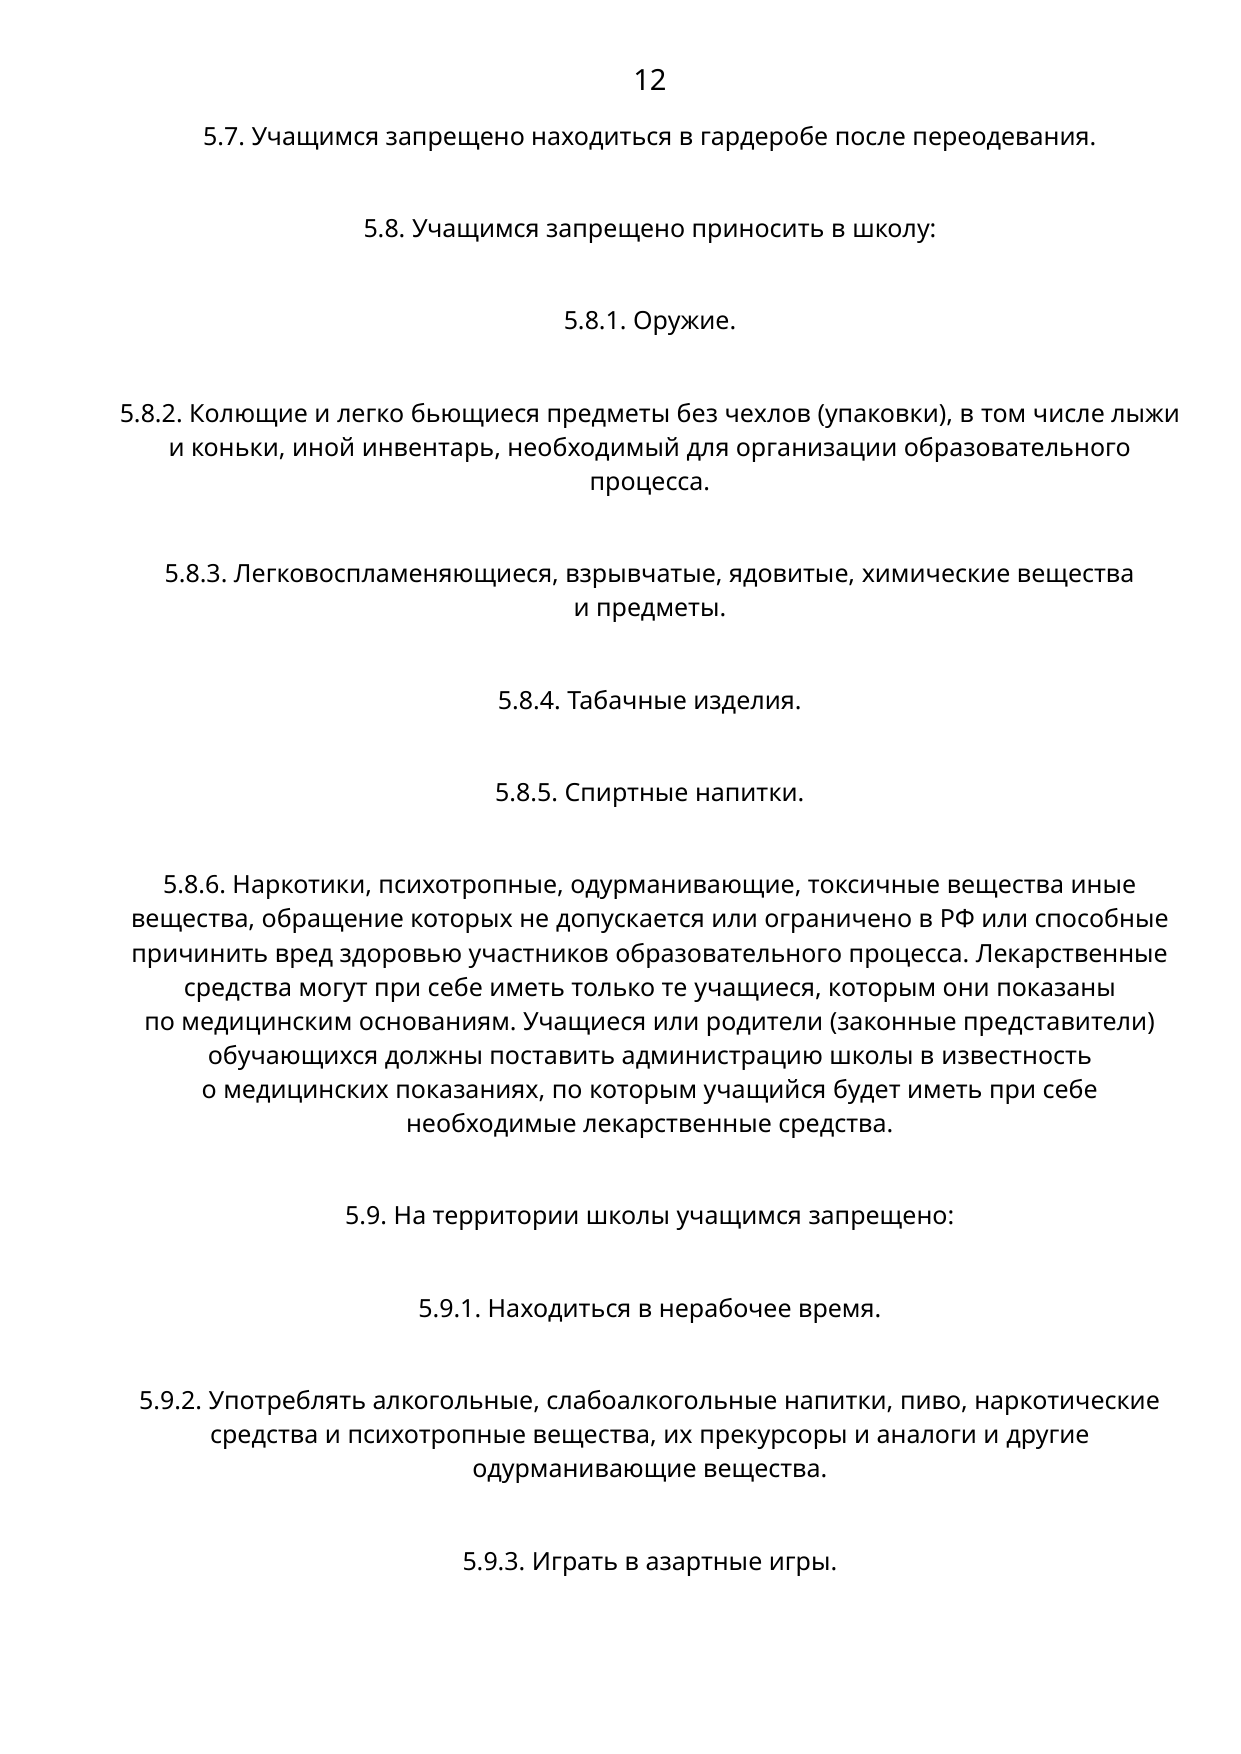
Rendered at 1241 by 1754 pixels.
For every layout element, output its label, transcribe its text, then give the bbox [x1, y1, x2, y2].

text 5.8.5. Спиртные напитки. [118, 775, 1181, 809]
text 5.9.1. Находиться в нерабочее время. [118, 1290, 1181, 1324]
text 5.8.3. Легковоспламеняющиеся, взрывчатые, ядовитые, химические вещества и предметы. [118, 556, 1181, 624]
text 5.9. На территории школы учащимся запрещено: [118, 1198, 1181, 1232]
text 5.8.2. Колющие и легко бьющиеся предметы без чехлов (упаковки), в том числе лыжи и коньки, иной инвентарь, необходимый для организации образовательного процесса. [118, 395, 1181, 497]
text 5.8.1. Оружие. [118, 303, 1181, 337]
text 5.8.6. Наркотики, психотропные, одурманивающие, токсичные вещества иные вещества, обращение которых не допускается или ограничено в РФ или способные причинить вред здоровью участников образовательного процесса. Лекарственные средства могут при себе иметь только те учащиеся, которым они показаны по медицинским основаниям. Учащиеся или родители (законные представители) обучающихся должны поставить администрацию школы в известность о медицинских показаниях, по которым учащийся будет иметь при себе необходимые лекарственные средства. [118, 867, 1181, 1139]
text 5.8. Учащимся запрещено приносить в школу: [118, 211, 1181, 244]
text 5.9.3. Играть в азартные игры. [118, 1543, 1181, 1577]
text 5.7. Учащимся запрещено находиться в гардеробе после переодевания. [118, 118, 1181, 152]
text 5.8.4. Табачные изделия. [118, 682, 1181, 716]
text 5.9.2. Употреблять алкогольные, слабоалкогольные напитки, пиво, наркотические средства и психотропные вещества, их прекурсоры и аналоги и другие одурманивающие вещества. [118, 1383, 1181, 1485]
